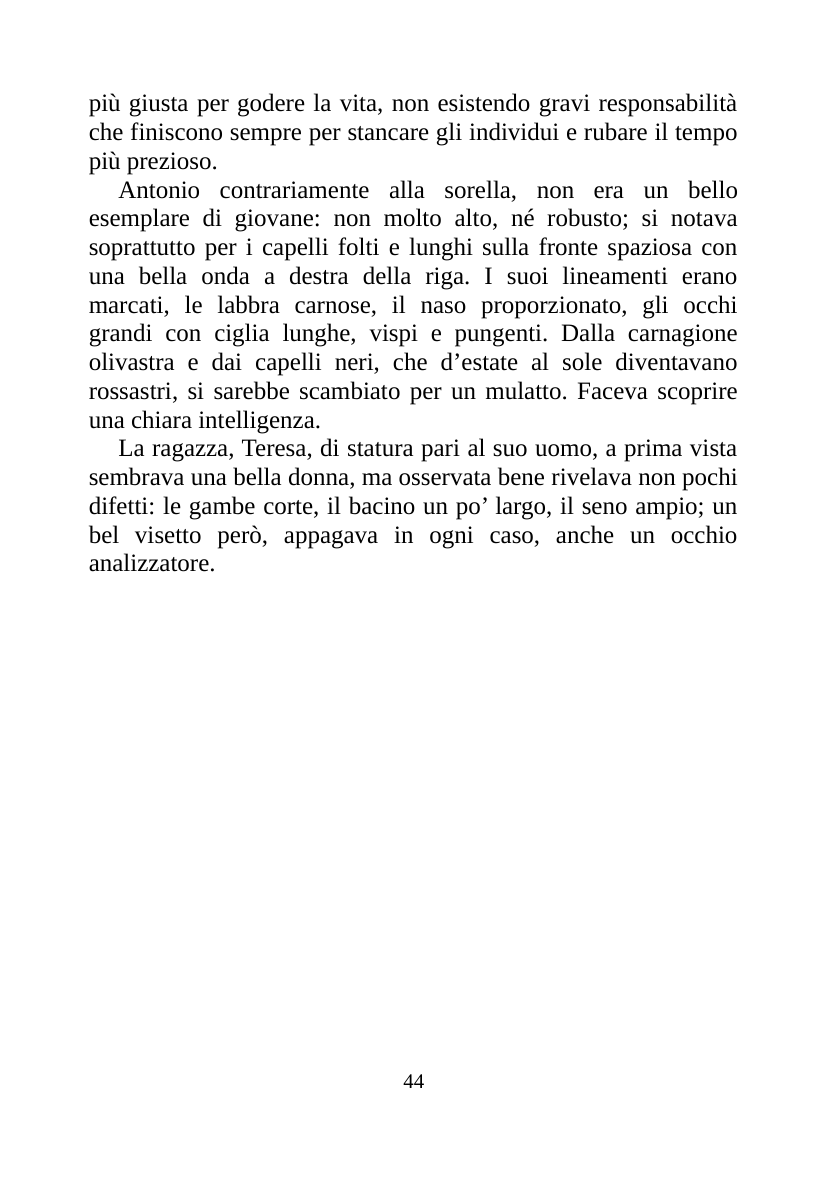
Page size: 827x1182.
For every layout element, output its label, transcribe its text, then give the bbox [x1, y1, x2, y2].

text più giusta per godere la vita, non esistendo gravi responsabilità che finiscono sempre per stancare gli individui e rubare il tempo più prezioso. [88, 88, 738, 175]
text La ragazza, Teresa, di statura pari al suo uomo, a prima vista sembrava una bella donna, ma osservata bene rivelava non pochi difetti: le gambe corte, il bacino un po’ largo, il seno ampio; un bel visetto però, appagava in ogni caso, anche un occhio analizzatore. [88, 433, 738, 577]
text Antonio contrariamente alla sorella, non era un bello esemplare di giovane: non molto alto, né robusto; si notava soprattutto per i capelli folti e lunghi sulla fronte spaziosa con una bella onda a destra della riga. I suoi lineamenti erano marcati, le labbra carnose, il naso proporzionato, gli occhi grandi con ciglia lunghe, vispi e pungenti. Dalla carnagione olivastra e dai capelli neri, che d’estate al sole diventavano rossastri, si sarebbe scambiato per un mulatto. Faceva scoprire una chiara intelligenza. [88, 175, 738, 433]
